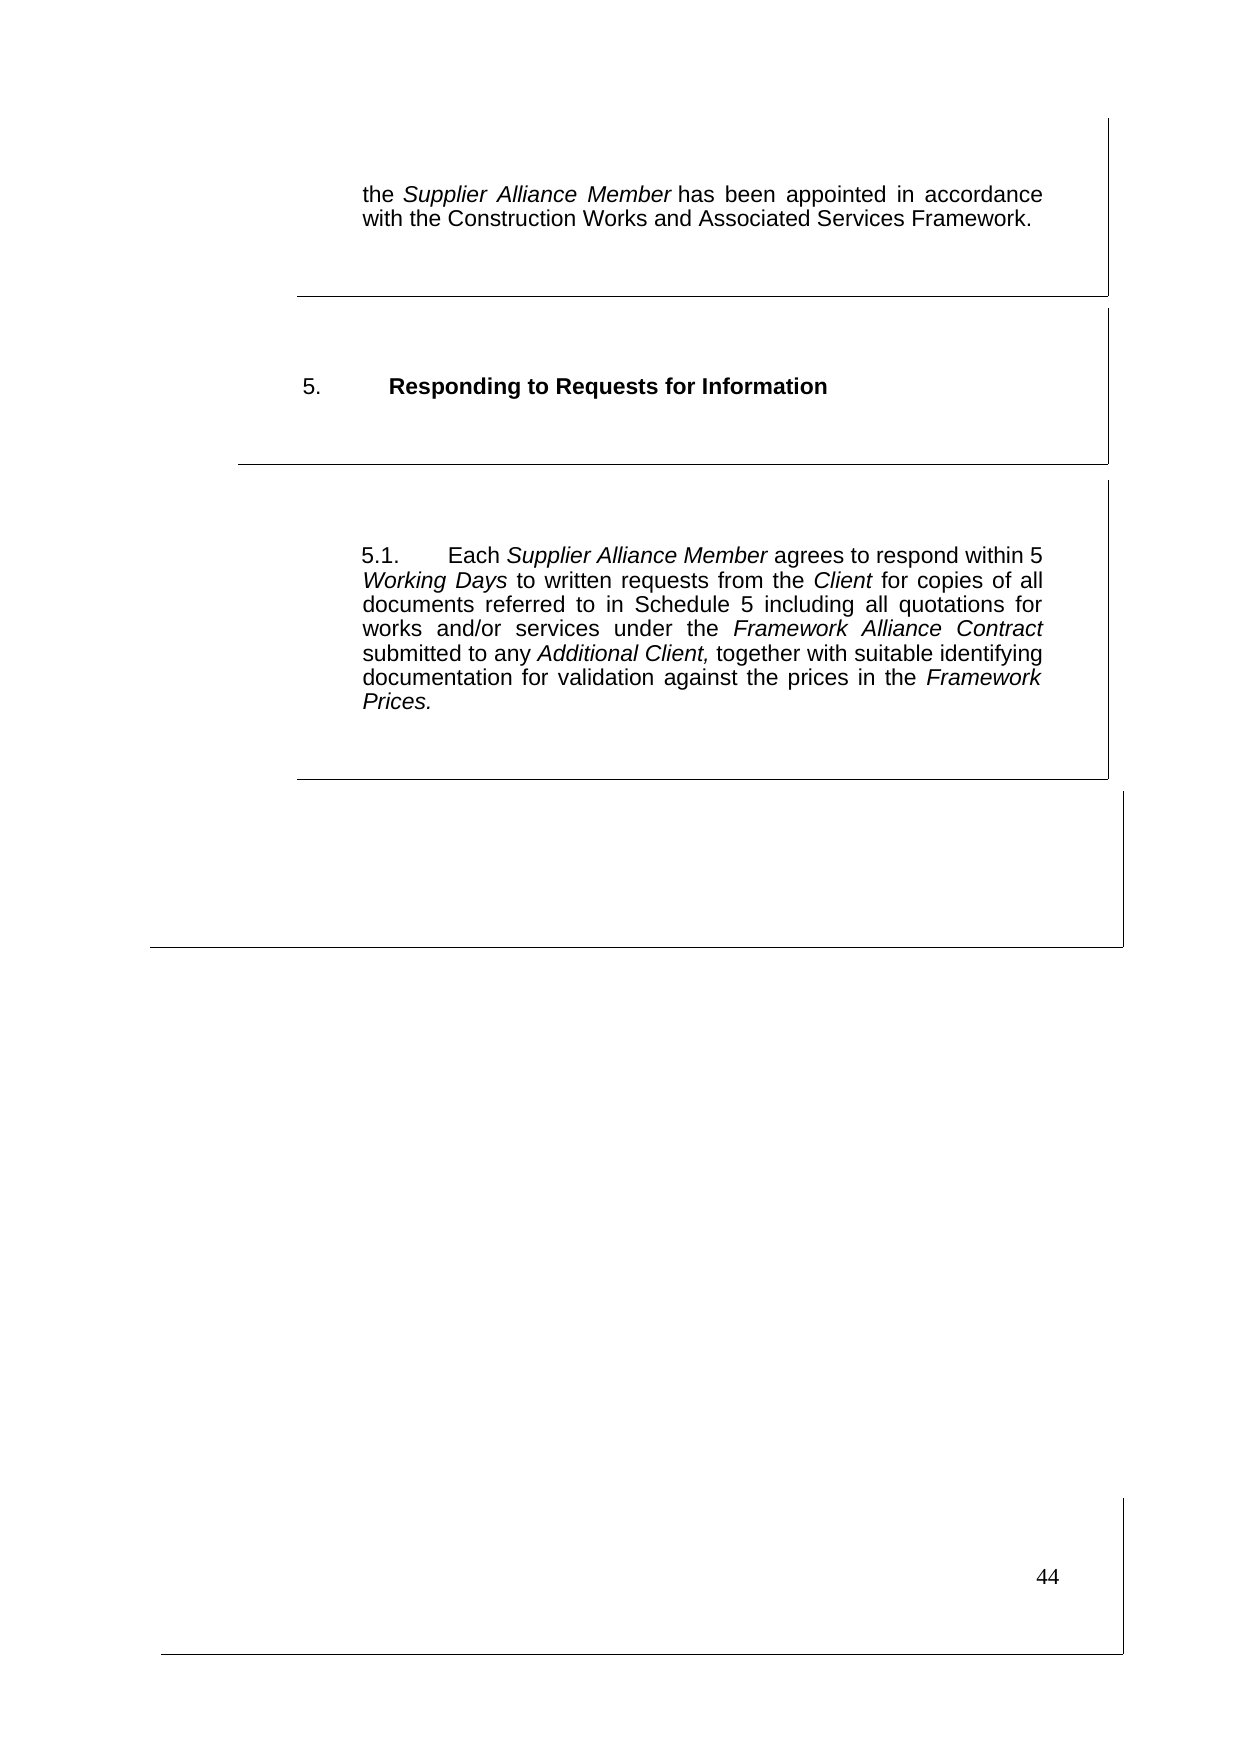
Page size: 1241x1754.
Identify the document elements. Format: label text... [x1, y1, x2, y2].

list If a Supplier Alliance Member fails to respond or declines an Invitation on three or more occasions and fails to provide reasonable grounds for doing so then the Client reserves the right to suspend that Supplier Alliance Member for a period of time as stated by the Client at the time of the suspension from the Framework Alliance Contracts for both this Lot and also from the Framework Alliance Contracts for any other Lots to which the Supplier Alliance Member has been appointed in accordance with the Construction Works and Associated Services Framework. [297, 118, 1108, 296]
list Each Supplier Alliance Member agrees to respond within 5 Working Days to written requests from the Client for copies of all documents referred to in Schedule 5 including all quotations for works and/or services under the Framework Alliance Contract submitted to any Additional Client, together with suitable identifying documentation for validation against the prices in the Framework Prices. [297, 480, 1108, 779]
list Responding to Requests for Information [238, 308, 1108, 464]
